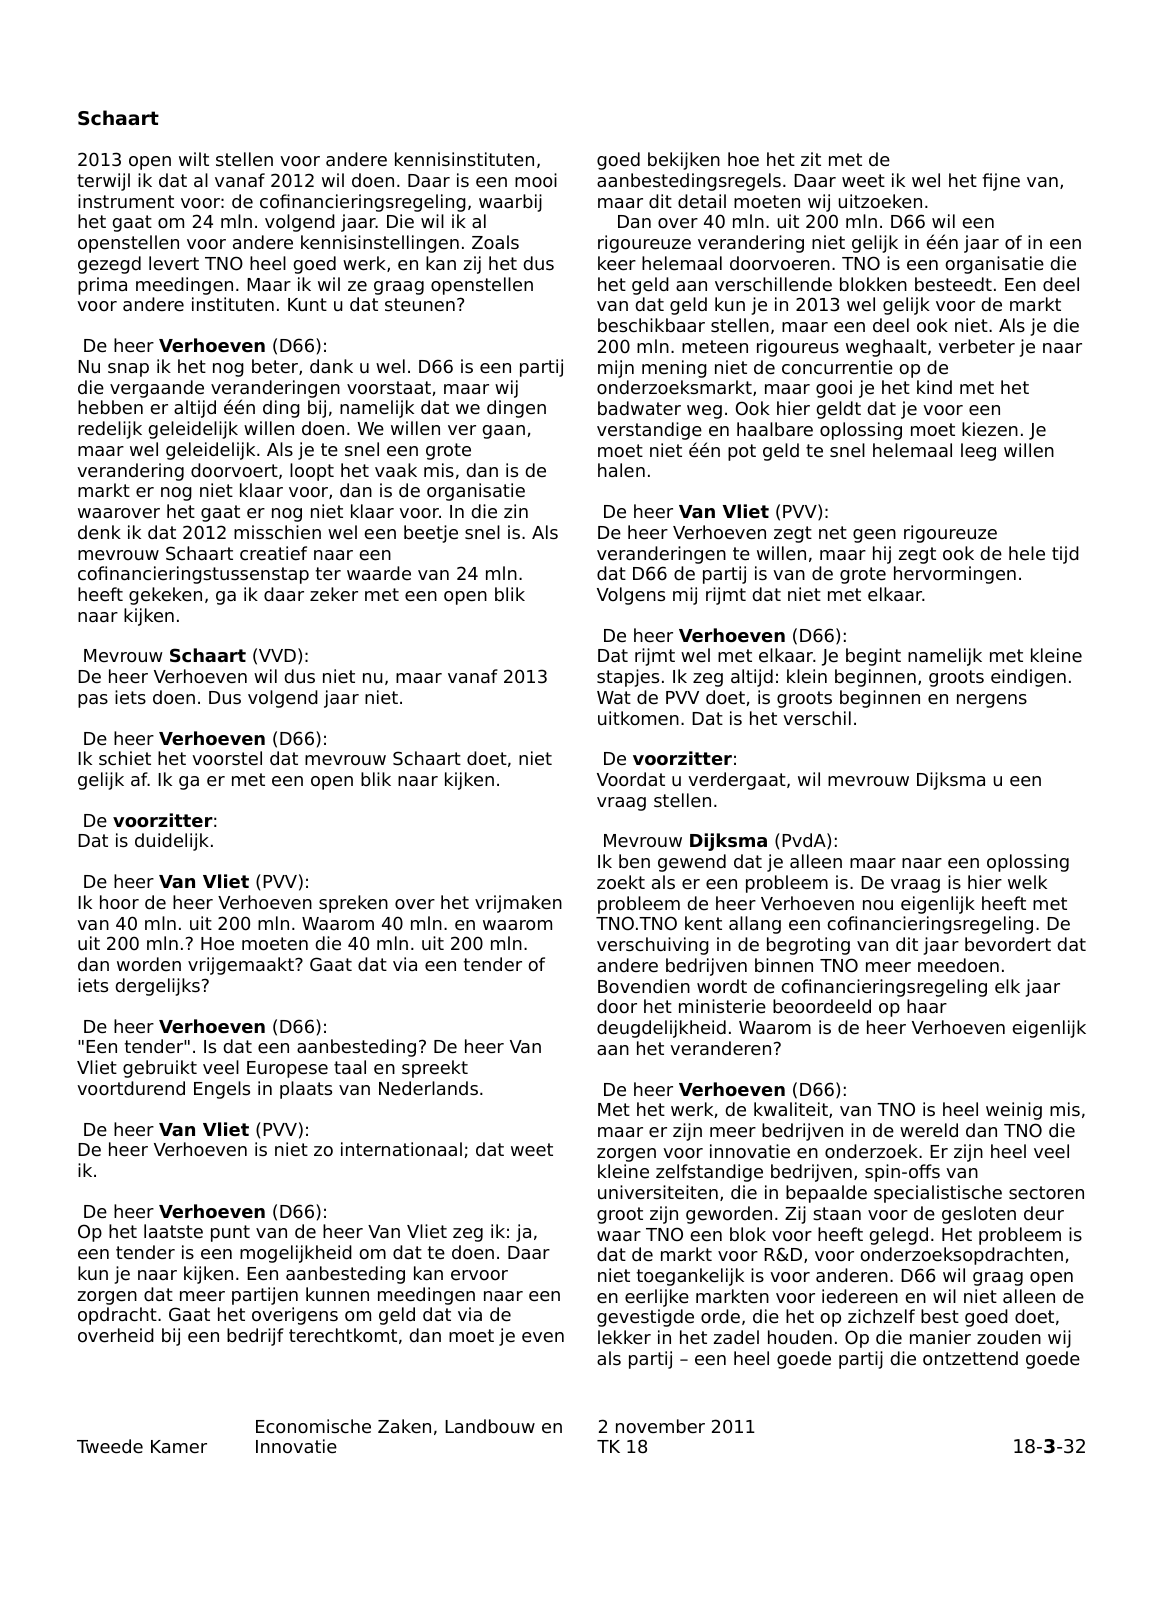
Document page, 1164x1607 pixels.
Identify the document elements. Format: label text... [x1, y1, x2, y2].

text 2013 open wilt stellen voor andere kennisinstituten, terwijl ik dat al vanaf 2012 wil doen. Daar is een mooi instrument voor: de cofinancieringsregeling, waarbij het gaat om 24 mln. volgend jaar. Die wil ik al openstellen voor andere kennisinstellingen. Zoals gezegd levert TNO heel goed werk, en kan zij het dus prima meedingen. Maar ik wil ze graag openstellen voor andere instituten. Kunt u dat steunen? [77, 150, 567, 316]
text De heer Verhoeven is niet zo internationaal; dat weet ik. [77, 1140, 567, 1182]
text De voorzitter: [596, 749, 1087, 770]
text Met het werk, de kwaliteit, van TNO is heel weinig mis, maar er zijn meer bedrijven in de wereld dan TNO die zorgen voor innovatie en onderzoek. Er zijn heel veel kleine zelfstandige bedrijven, spin-offs van universiteiten, die in bepaalde specialistische sectoren groot zijn geworden. Zij staan voor de gesloten deur waar TNO een blok voor heeft gelegd. Het probleem is dat de markt voor R&D, voor onderzoeksopdrachten, niet toegankelijk is voor anderen. D66 wil graag open en eerlijke markten voor iedereen en wil niet alleen de gevestigde orde, die het op zichzelf best goed doet, lekker in het zadel houden. Op die manier zouden wij als partij – een heel goede partij die ontzettend goede [596, 1100, 1087, 1369]
text Dat rijmt wel met elkaar. Je begint namelijk met kleine stapjes. Ik zeg altijd: klein beginnen, groots eindigen. Wat de PVV doet, is groots beginnen en nergens uitkomen. Dat is het verschil. [596, 646, 1087, 729]
text De heer Verhoeven (D66): [77, 1016, 567, 1037]
text De heer Verhoeven (D66): [77, 1202, 567, 1222]
text Voordat u verdergaat, wil mevrouw Dijksma u een vraag stellen. [596, 770, 1087, 811]
text De voorzitter: [77, 811, 567, 831]
text De heer Verhoeven zegt net geen rigoureuze veranderingen te willen, maar hij zegt ook de hele tijd dat D66 de partij is van de grote hervormingen. Volgens mij rijmt dat niet met elkaar. [596, 523, 1087, 606]
text Op het laatste punt van de heer Van Vliet zeg ik: ja, een tender is een mogelijkheid om dat te doen. Daar kun je naar kijken. Een aanbesteding kan ervoor zorgen dat meer partijen kunnen meedingen naar een opdracht. Gaat het overigens om geld dat via de overheid bij een bedrijf terechtkomt, dan moet je even [77, 1222, 567, 1347]
text goed bekijken hoe het zit met de aanbestedingsregels. Daar weet ik wel het fijne van, maar dit detail moeten wij uitzoeken. [596, 150, 1087, 212]
text De heer Verhoeven (D66): [596, 1079, 1087, 1100]
text De heer Verhoeven (D66): [596, 626, 1087, 646]
text De heer Van Vliet (PVV): [77, 872, 567, 893]
text De heer Verhoeven (D66): [77, 728, 567, 749]
text Ik ben gewend dat je alleen maar naar een oplossing zoekt als er een probleem is. De vraag is hier welk probleem de heer Verhoeven nou eigenlijk heeft met TNO.TNO kent allang een cofinancieringsregeling. De verschuiving in de begroting van dit jaar bevordert dat andere bedrijven binnen TNO meer meedoen. Bovendien wordt de cofinancieringsregeling elk jaar door het ministerie beoordeeld op haar deugdelijkheid. Waarom is de heer Verhoeven eigenlijk aan het veranderen? [596, 852, 1087, 1059]
text De heer Verhoeven wil dus niet nu, maar vanaf 2013 pas iets doen. Dus volgend jaar niet. [77, 667, 567, 708]
text Dat is duidelijk. [77, 831, 567, 852]
text De heer Verhoeven (D66): [77, 336, 567, 357]
text Mevrouw Schaart (VVD): [77, 646, 567, 667]
text De heer Van Vliet (PVV): [596, 502, 1087, 523]
text Ik hoor de heer Verhoeven spreken over het vrijmaken van 40 mln. uit 200 mln. Waarom 40 mln. en waarom uit 200 mln.? Hoe moeten die 40 mln. uit 200 mln. dan worden vrijgemaakt? Gaat dat via een tender of iets dergelijks? [77, 893, 567, 996]
text De heer Van Vliet (PVV): [77, 1119, 567, 1140]
text "Een tender". Is dat een aanbesteding? De heer Van Vliet gebruikt veel Europese taal en spreekt voortdurend Engels in plaats van Nederlands. [77, 1037, 567, 1099]
text Mevrouw Dijksma (PvdA): [596, 831, 1087, 852]
text Ik schiet het voorstel dat mevrouw Schaart doet, niet gelijk af. Ik ga er met een open blik naar kijken. [77, 749, 567, 791]
text Nu snap ik het nog beter, dank u wel. D66 is een partij die vergaande veranderingen voorstaat, maar wij hebben er altijd één ding bij, namelijk dat we dingen redelijk geleidelijk willen doen. We willen ver gaan, maar wel geleidelijk. Als je te snel een grote verandering doorvoert, loopt het vaak mis, dan is de markt er nog niet klaar voor, dan is de organisatie waarover het gaat er nog niet klaar voor. In die zin denk ik dat 2012 misschien wel een beetje snel is. Als mevrouw Schaart creatief naar een cofinancieringstussenstap ter waarde van 24 mln. heeft gekeken, ga ik daar zeker met een open blik naar kijken. [77, 357, 567, 626]
text Dan over 40 mln. uit 200 mln. D66 wil een rigoureuze verandering niet gelijk in één jaar of in een keer helemaal doorvoeren. TNO is een organisatie die het geld aan verschillende blokken besteedt. Een deel van dat geld kun je in 2013 wel gelijk voor de markt beschikbaar stellen, maar een deel ook niet. Als je die 200 mln. meteen rigoureus weghaalt, verbeter je naar mijn mening niet de concurrentie op de onderzoeksmarkt, maar gooi je het kind met het badwater weg. Ook hier geldt dat je voor een verstandige en haalbare oplossing moet kiezen. Je moet niet één pot geld te snel helemaal leeg willen halen. [596, 212, 1087, 482]
